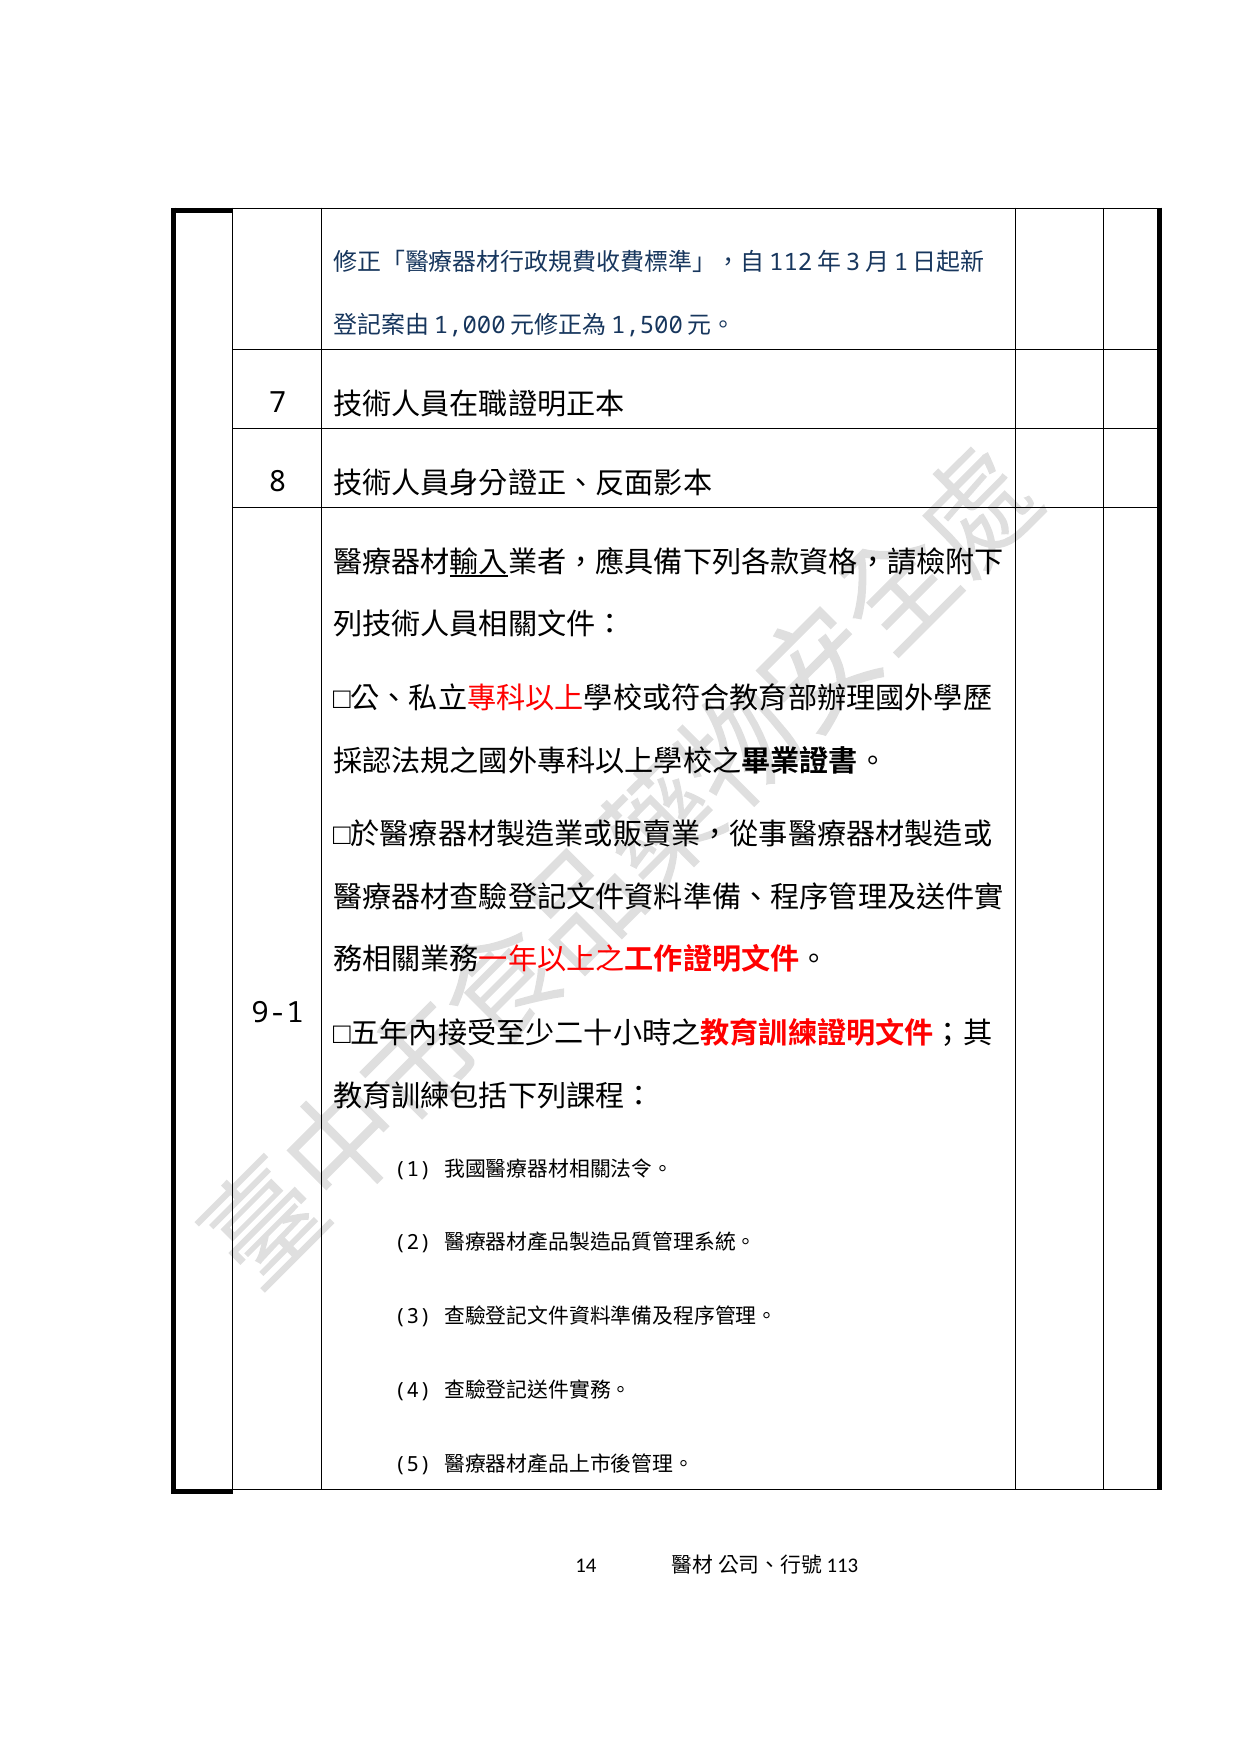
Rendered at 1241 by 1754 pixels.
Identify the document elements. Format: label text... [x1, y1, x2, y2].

table_cell 修正「醫療器材行政規費收費標準」，自112年3月1日起新登記案由1,000元修正為1,500元。 [322, 209, 1015, 349]
table_cell [1016, 429, 1103, 507]
table_cell [1104, 508, 1157, 1488]
table_cell 8 [233, 429, 321, 507]
table_cell [1016, 508, 1103, 1488]
table_cell [233, 209, 321, 349]
table_cell 9-1 [233, 508, 321, 1488]
table_cell [1104, 209, 1157, 349]
table_cell [1016, 209, 1103, 349]
table_cell [1016, 350, 1103, 428]
table_cell [176, 213, 232, 1488]
table_cell 技術人員身分證正、反面影本 [322, 429, 1015, 507]
table_cell [1104, 429, 1157, 507]
table_cell 醫療器材輸入業者，應具備下列各款資格，請檢附下列技術人員相關文件： □公、私立專科以上學校或符合教育部辦理國外學歷採認法規之國外專科以上學校之畢業證書。 □於醫療器材製造業或販賣業，從事醫療器材製造或醫療器材查驗登記文件資料準備、程序管理及送件實務相關業務一年以上之工作證明文件。 □五年內接受至少二十小時之教育訓練證明文件；其教育訓練包括下列課程： 我國醫療器材相關法令。 醫療器材產品製造品質管理系統。 查驗登記文件資料準備及程序管理。 查驗登記送件實務。 醫療器材產品上市後管理。 [322, 508, 1015, 1488]
table_cell [1104, 350, 1157, 428]
table_cell [1016, 508, 1039, 530]
table_cell 技術人員在職證明正本 [322, 350, 1015, 428]
table_cell 7 [233, 350, 321, 428]
